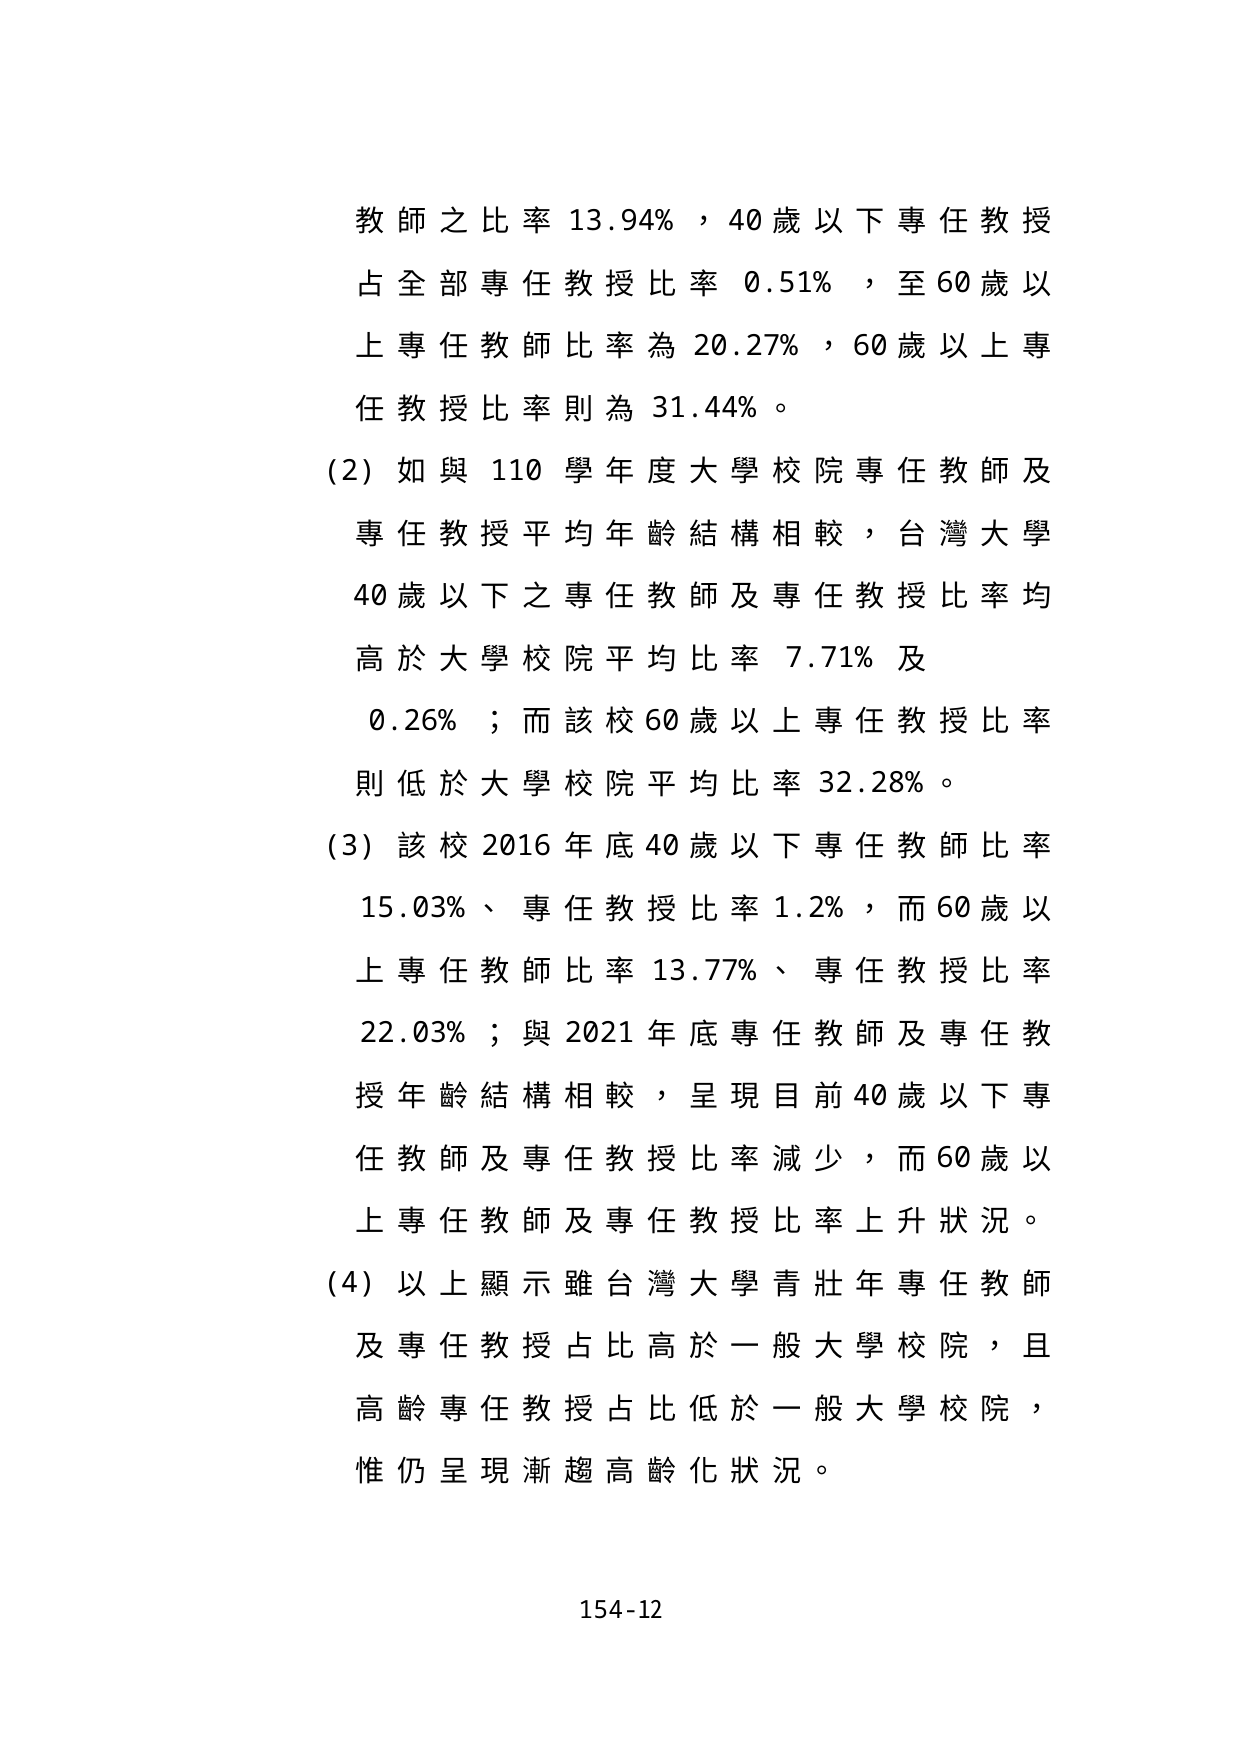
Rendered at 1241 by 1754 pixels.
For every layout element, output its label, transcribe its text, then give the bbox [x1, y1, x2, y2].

text (2)如與110學年度大學校院專任教師及專任教授平均年齡結構相較，台灣大學40歲以下之專任教師及專任教授比率均高於大學校院平均比率7.71%及0.26%；而該校60歲以上專任教授比率則低於大學校院平均比率32.28%。 [301, 427, 1058, 802]
text (4)以上顯示雖台灣大學青壯年專任教師及專任教授占比高於一般大學校院，且高齡專任教授占比低於一般大學校院，惟仍呈現漸趨高齡化狀況。 [301, 1240, 1058, 1490]
text (3)該校2016年底40歲以下專任教師比率15.03%、專任教授比率1.2%，而60歲以上專任教師比率13.77%、專任教授比率22.03%；與2021年底專任教師及專任教授年齡結構相較，呈現目前40歲以下專任教師及專任教授比率減少，而60歲以上專任教師及專任教授比率上升狀況。 [301, 802, 1058, 1240]
text 教師之比率13.94%，40歲以下專任教授占全部專任教授比率0.51%，至60歲以上專任教師比率為20.27%，60歲以上專任教授比率則為31.44%。 [301, 177, 1058, 427]
